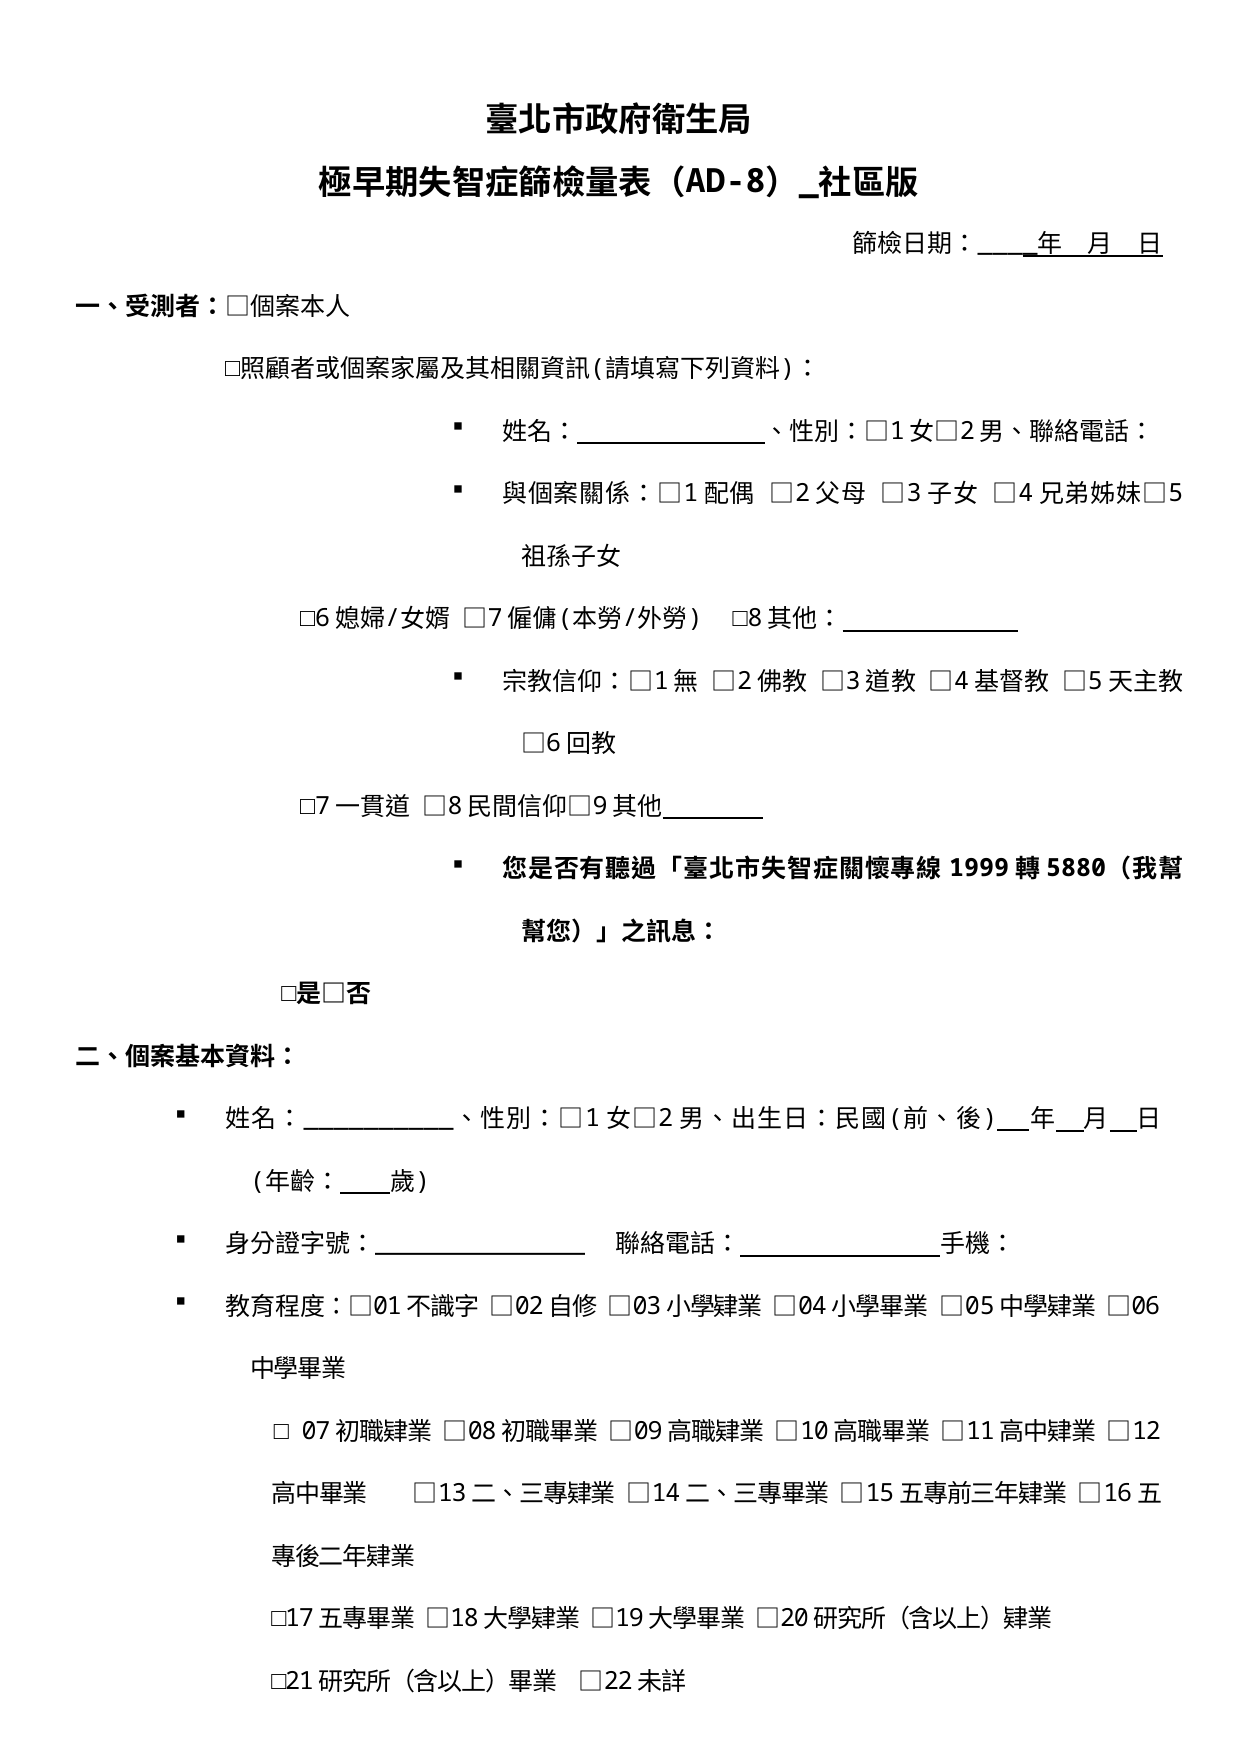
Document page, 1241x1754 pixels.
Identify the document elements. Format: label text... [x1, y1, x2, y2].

text 臺北市政府衛生局 [75, 75, 1162, 138]
text 二、個案基本資料： [75, 1013, 1162, 1075]
text □17五專畢業 □18大學肄業 □19大學畢業 □20研究所（含以上）肄業 [271, 1575, 1162, 1638]
list 身分證字號：______________ 聯絡電話： 手機： [175, 1200, 1162, 1263]
text □7一貫道 □8民間信仰□9其他 [262, 763, 1184, 825]
text □是□否 [244, 950, 1184, 1013]
text 篩檢日期：____年 月 日 [75, 200, 1162, 263]
text □照顧者或個案家屬及其相關資訊(請填寫下列資料)： [225, 325, 1184, 388]
list 姓名： 、性別：□1女□2男、聯絡電話： [452, 388, 1184, 450]
list 教育程度：□01不識字 □02自修 □03小學肄業 □04小學畢業 □05中學肄業 □06中學畢業 [175, 1263, 1162, 1388]
list 姓名：__________、性別：□1女□2男、出生日：民國(前、後) 年 月 日(年齡： 歲) [175, 1075, 1162, 1200]
text □21研究所（含以上）畢業 □22未詳 [271, 1638, 1162, 1700]
text □6媳婦/女婿 □7僱傭(本勞/外勞) □8其他： [262, 575, 1184, 638]
list 與個案關係：□1配偶 □2父母 □3子女 □4兄弟姊妹□5祖孫子女 [452, 450, 1184, 575]
text 極早期失智症篩檢量表（AD-8）_社區版 [75, 138, 1162, 200]
list 您是否有聽過「臺北市失智症關懷專線1999轉5880（我幫幫您）」之訊息： [452, 825, 1184, 950]
text 一、受測者：□個案本人 [75, 263, 1162, 325]
text □ 07初職肄業 □08初職畢業 □09高職肄業 □10高職畢業 □11高中肄業 □12高中畢業 □13二、三專肄業 □14二、三專畢業 □15五專前三年肄業 □16五專後二年肄業 [260, 1388, 1162, 1575]
list 宗教信仰：□1無 □2佛教 □3道教 □4基督教 □5天主教 □6回教 [452, 638, 1184, 763]
